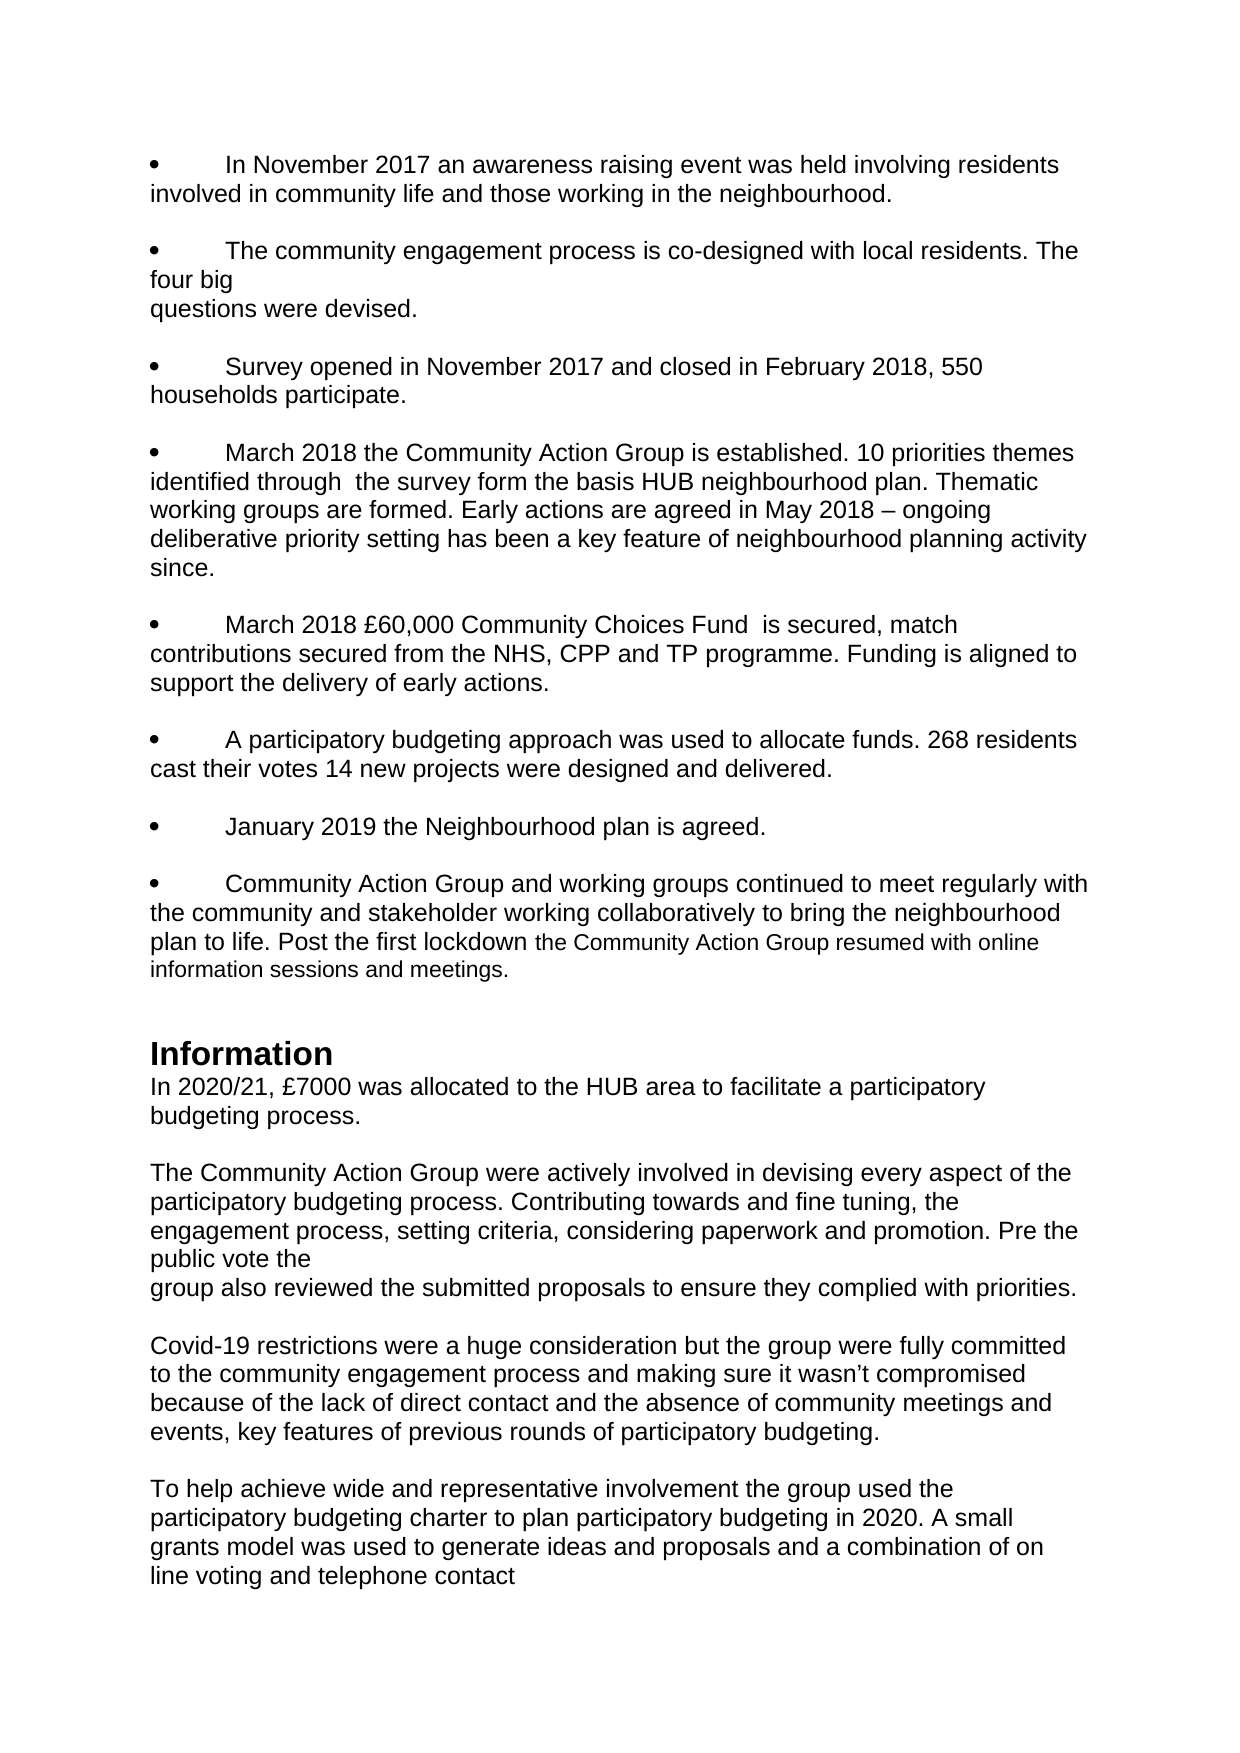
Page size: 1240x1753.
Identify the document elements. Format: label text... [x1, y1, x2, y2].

list March 2018 the Community Action Group is established. 10 priorities themes identified through the survey form the basis HUB neighbourhood plan. Thematic working groups are formed. Early actions are agreed in May 2018 – ongoing deliberative priority setting has been a key feature of neighbourhood planning activity since. [150, 438, 1089, 610]
subtitle Information [150, 1033, 1089, 1072]
list January 2019 the Neighbourhood plan is agreed. [150, 812, 1089, 841]
list Community Action Group and working groups continued to meet regularly with the community and stakeholder working collaboratively to bring the neighbourhood plan to life. Post the first lockdown the Community Action Group resumed with online information sessions and meetings. [150, 869, 1089, 982]
text To help achieve wide and representative involvement the group used the participatory budgeting charter to plan participatory budgeting in 2020. A small grants model was used to generate ideas and proposals and a combination of on line voting and telephone contact [150, 1474, 1089, 1589]
text The Community Action Group were actively involved in devising every aspect of the participatory budgeting process. Contributing towards and fine tuning, the engagement process, setting criteria, considering paperwork and promotion. Pre the public vote the [150, 1158, 1089, 1273]
list Survey opened in November 2017 and closed in February 2018, 550 households participate. [150, 351, 1089, 438]
list A participatory budgeting approach was used to allocate funds. 268 residents cast their votes 14 new projects were designed and delivered. [150, 726, 1089, 812]
text Covid-19 restrictions were a huge consideration but the group were fully committed to the community engagement process and making sure it wasn’t compromised because of the lack of direct contact and the absence of community meetings and events, key features of previous rounds of participatory budgeting. [150, 1331, 1089, 1446]
list In November 2017 an awareness raising event was held involving residents involved in community life and those working in the neighbourhood. [150, 150, 1089, 236]
text questions were devised. [150, 294, 1089, 351]
list The community engagement process is co-designed with local residents. The four big [150, 236, 1089, 294]
text group also reviewed the submitted proposals to ensure they complied with priorities. [150, 1273, 1089, 1302]
list March 2018 £60,000 Community Choices Fund is secured, match contributions secured from the NHS, CPP and TP programme. Funding is aligned to support the delivery of early actions. [150, 610, 1089, 726]
text In 2020/21, £7000 was allocated to the HUB area to facilitate a participatory budgeting process. [150, 1072, 1089, 1129]
